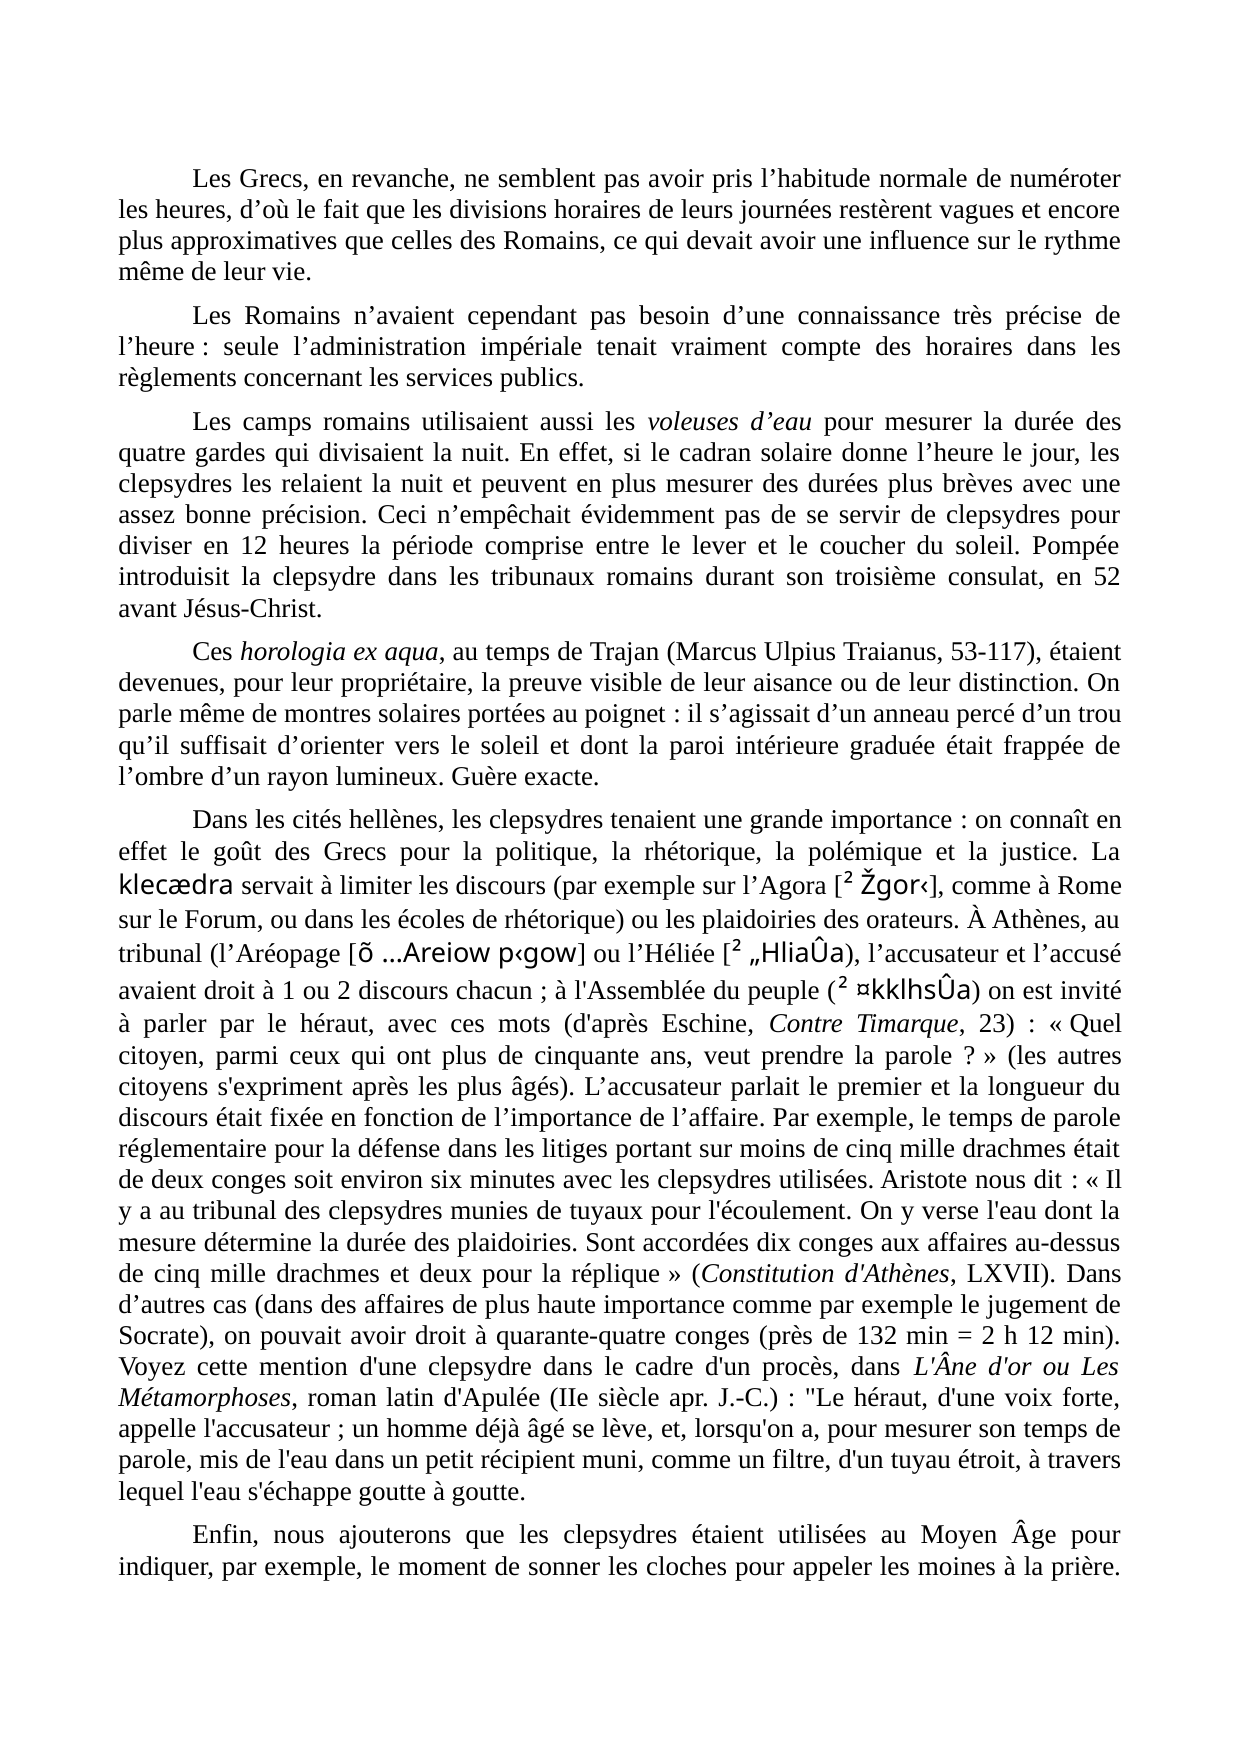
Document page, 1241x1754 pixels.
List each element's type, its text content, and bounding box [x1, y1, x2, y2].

text Les camps romains utilisaient aussi les voleuses d’eau pour mesurer la durée des quatre gardes qui divisaient la nuit. En effet, si le cadran solaire donne l’heure le jour, les clepsydres les relaient la nuit et peuvent en plus mesurer des durées plus brèves avec une assez bonne précision. Ceci n’empêchait évidemment pas de se servir de clepsydres pour diviser en 12 heures la période comprise entre le lever et le coucher du soleil. Pompée introduisit la clepsydre dans les tribunaux romains durant son troisième consulat, en 52 avant Jésus-Christ. [118, 405, 1122, 623]
text Ces horologia ex aqua, au temps de Trajan (Marcus Ulpius Traianus, 53-117), étaient devenues, pour leur propriétaire, la preuve visible de leur aisance ou de leur distinction. On parle même de montres solaires portées au poignet : il s’agissait d’un anneau percé d’un trou qu’il suffisait d’orienter vers le soleil et dont la paroi intérieure graduée était frappée de l’ombre d’un rayon lumineux. Guère exacte. [118, 635, 1122, 791]
text Dans les cités hellènes, les clepsydres tenaient une grande importance : on connaît en effet le goût des Grecs pour la politique, la rhétorique, la polémique et la justice. La klecædra servait à limiter les discours (par exemple sur l’Agora [² Žgor‹], comme à Rome sur le Forum, ou dans les écoles de rhétorique) ou les plaidoiries des orateurs. À Athènes, au tribunal (l’Aréopage [õ …Areiow p‹gow] ou l’Héliée [² „HliaÛa), l’accusateur et l’accusé avaient droit à 1 ou 2 discours chacun ; à l'Assemblée du peuple (² ¤kklhsÛa) on est invité à parler par le héraut, avec ces mots (d'après Eschine, Contre Timarque, 23) : « Quel citoyen, parmi ceux qui ont plus de cinquante ans, veut prendre la parole ? » (les autres citoyens s'expriment après les plus âgés). L’accusateur parlait le premier et la longueur du discours était fixée en fonction de l’importance de l’affaire. Par exemple, le temps de parole réglementaire pour la défense dans les litiges portant sur moins de cinq mille drachmes était de deux conges soit environ six minutes avec les clepsydres utilisées. Aristote nous dit : « Il y a au tribunal des clepsydres munies de tuyaux pour l'écoulement. On y verse l'eau dont la mesure détermine la durée des plaidoiries. Sont accordées dix conges aux affaires au-dessus de cinq mille drachmes et deux pour la réplique » (Constitution d'Athènes, LXVII). Dans d’autres cas (dans des affaires de plus haute importance comme par exemple le jugement de Socrate), on pouvait avoir droit à quarante-quatre conges (près de 132 min = 2 h 12 min). Voyez cette mention d'une clepsydre dans le cadre d'un procès, dans L'Âne d'or ou Les Métamorphoses, roman latin d'Apulée (IIe siècle apr. J.-C.) : "Le héraut, d'une voix forte, appelle l'accusateur ; un homme déjà âgé se lève, et, lorsqu'on a, pour mesurer son temps de parole, mis de l'eau dans un petit récipient muni, comme un filtre, d'un tuyau étroit, à travers lequel l'eau s'échappe goutte à goutte. [118, 803, 1122, 1506]
text Enfin, nous ajouterons que les clepsydres étaient utilisées au Moyen Âge pour indiquer, par exemple, le moment de sonner les cloches pour appeler les moines à la prière. [118, 1518, 1122, 1612]
text Les Romains n’avaient cependant pas besoin d’une connaissance très précise de l’heure : seule l’administration impériale tenait vraiment compte des horaires dans les règlements concernant les services publics. [118, 299, 1122, 392]
text Les Grecs, en revanche, ne semblent pas avoir pris l’habitude normale de numéroter les heures, d’où le fait que les divisions horaires de leurs journées restèrent vagues et encore plus approximatives que celles des Romains, ce qui devait avoir une influence sur le rythme même de leur vie. [118, 162, 1122, 286]
